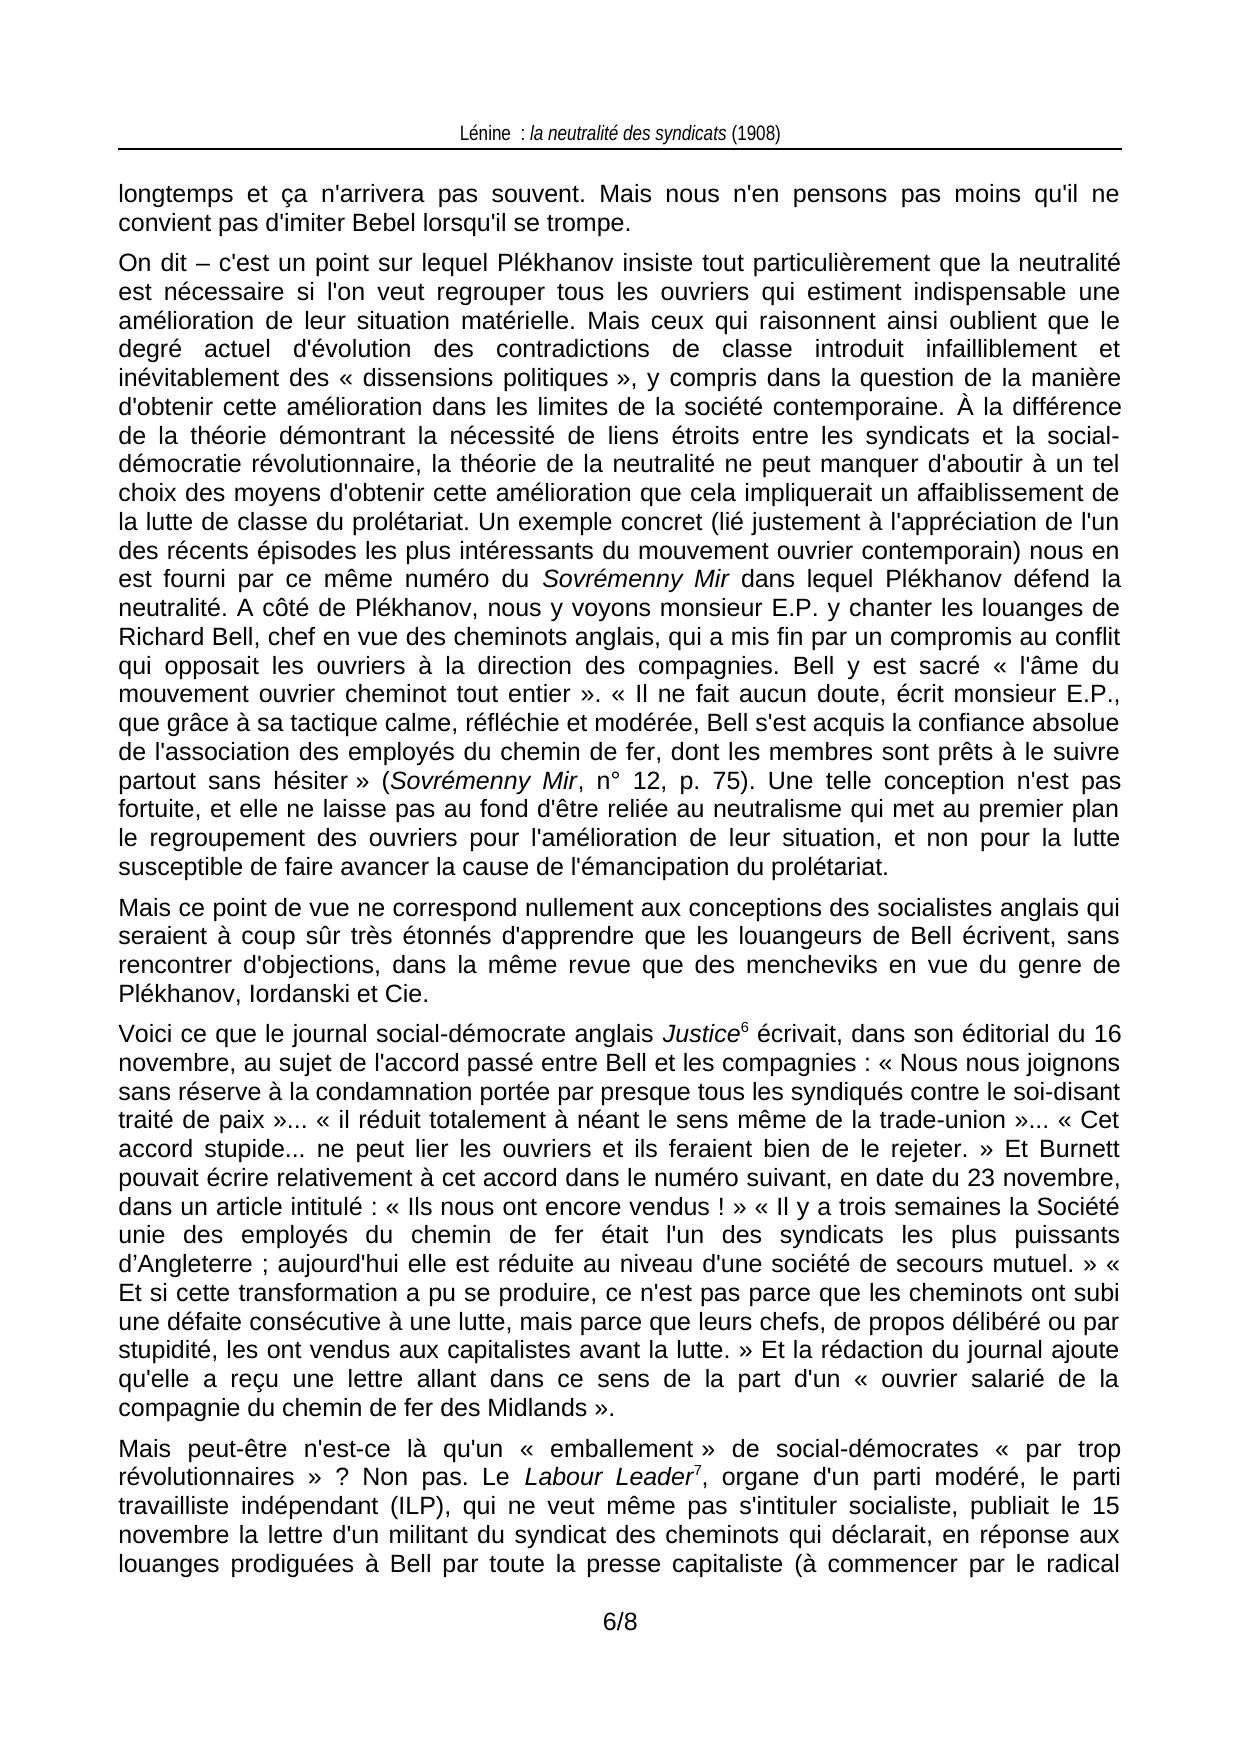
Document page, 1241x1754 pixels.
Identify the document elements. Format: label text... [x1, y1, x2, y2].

text Voici ce que le journal social-démocrate anglais Justice écrivait, dans son éditorial du 16 novembre, au sujet de l'accord passé entre Bell et les compagnies : « Nous nous joignons sans réserve à la condamnation portée par presque tous les syndiqués contre le soi-disant traité de paix »... « il réduit totalement à néant le sens même de la trade-union »... « Cet accord stupide... ne peut lier les ouvriers et ils feraient bien de le rejeter. » Et Burnett pouvait écrire relativement à cet accord dans le numéro suivant, en date du 23 novembre, dans un article intitulé : « Ils nous ont encore vendus ! » « Il y a trois semaines la Société unie des employés du chemin de fer était l'un des syndicats les plus puissants d’Angleterre ; aujourd'hui elle est réduite au niveau d'une société de secours mutuel. » « Et si cette transformation a pu se produire, ce n'est pas parce que les cheminots ont subi une défaite consécutive à une lutte, mais parce que leurs chefs, de propos délibéré ou par stupidité, les ont vendus aux capitalistes avant la lutte. » Et la rédaction du journal ajoute qu'elle a reçu une lettre allant dans ce sens de la part d'un « ouvrier salarié de la compagnie du chemin de fer des Midlands ». [118, 1019, 1122, 1422]
text longtemps et ça n'arrivera pas souvent. Mais nous n'en pensons pas moins qu'il ne convient pas d'imiter Bebel lorsqu'il se trompe. [118, 179, 1122, 236]
text On dit – c'est un point sur lequel Plékhanov insiste tout particulièrement que la neutralité est nécessaire si l'on veut regrouper tous les ouvriers qui estiment indispensable une amélioration de leur situation matérielle. Mais ceux qui raisonnent ainsi oublient que le degré actuel d'évolution des contradictions de classe introduit infailliblement et inévitablement des « dissensions politiques », y compris dans la question de la manière d'obtenir cette amélioration dans les limites de la société contemporaine. À la différence de la théorie démontrant la nécessité de liens étroits entre les syndicats et la social-démocratie révolutionnaire, la théorie de la neutralité ne peut manquer d'aboutir à un tel choix des moyens d'obtenir cette amélioration que cela impliquerait un affaiblissement de la lutte de classe du prolétariat. Un exemple concret (lié justement à l'appréciation de l'un des récents épisodes les plus intéressants du mouvement ouvrier contemporain) nous en est fourni par ce même numéro du Sovrémenny Mir dans lequel Plékhanov défend la neutralité. A côté de Plékhanov, nous y voyons monsieur E.P. y chanter les louanges de Richard Bell, chef en vue des cheminots anglais, qui a mis fin par un compromis au conflit qui opposait les ouvriers à la direction des compagnies. Bell y est sacré « l'âme du mouvement ouvrier cheminot tout entier ». « Il ne fait aucun doute, écrit monsieur E.P., que grâce à sa tactique calme, réfléchie et modérée, Bell s'est acquis la confiance absolue de l'association des employés du chemin de fer, dont les membres sont prêts à le suivre partout sans hésiter » (Sovrémenny Mir, n° 12, p. 75). Une telle conception n'est pas fortuite, et elle ne laisse pas au fond d'être reliée au neutralisme qui met au premier plan le regroupement des ouvriers pour l'amélioration de leur situation, et non pour la lutte susceptible de faire avancer la cause de l'émancipation du prolétariat. [118, 248, 1122, 881]
text Mais peut-être n'est-ce là qu'un « emballement » de social-démocrates « par trop révolutionnaires » ? Non pas. Le Labour Leader, organe d'un parti modéré, le parti travailliste indépendant (ILP), qui ne veut même pas s'intituler socialiste, publiait le 15 novembre la lettre d'un militant du syndicat des cheminots qui déclarait, en réponse aux louanges prodiguées à Bell par toute la presse capitaliste (à commencer par le radical [118, 1433, 1122, 1577]
text Mais ce point de vue ne correspond nullement aux conceptions des socialistes anglais qui seraient à coup sûr très étonnés d'apprendre que les louangeurs de Bell écrivent, sans rencontrer d'objections, dans la même revue que des mencheviks en vue du genre de Plékhanov, Iordanski et Cie. [118, 892, 1122, 1007]
